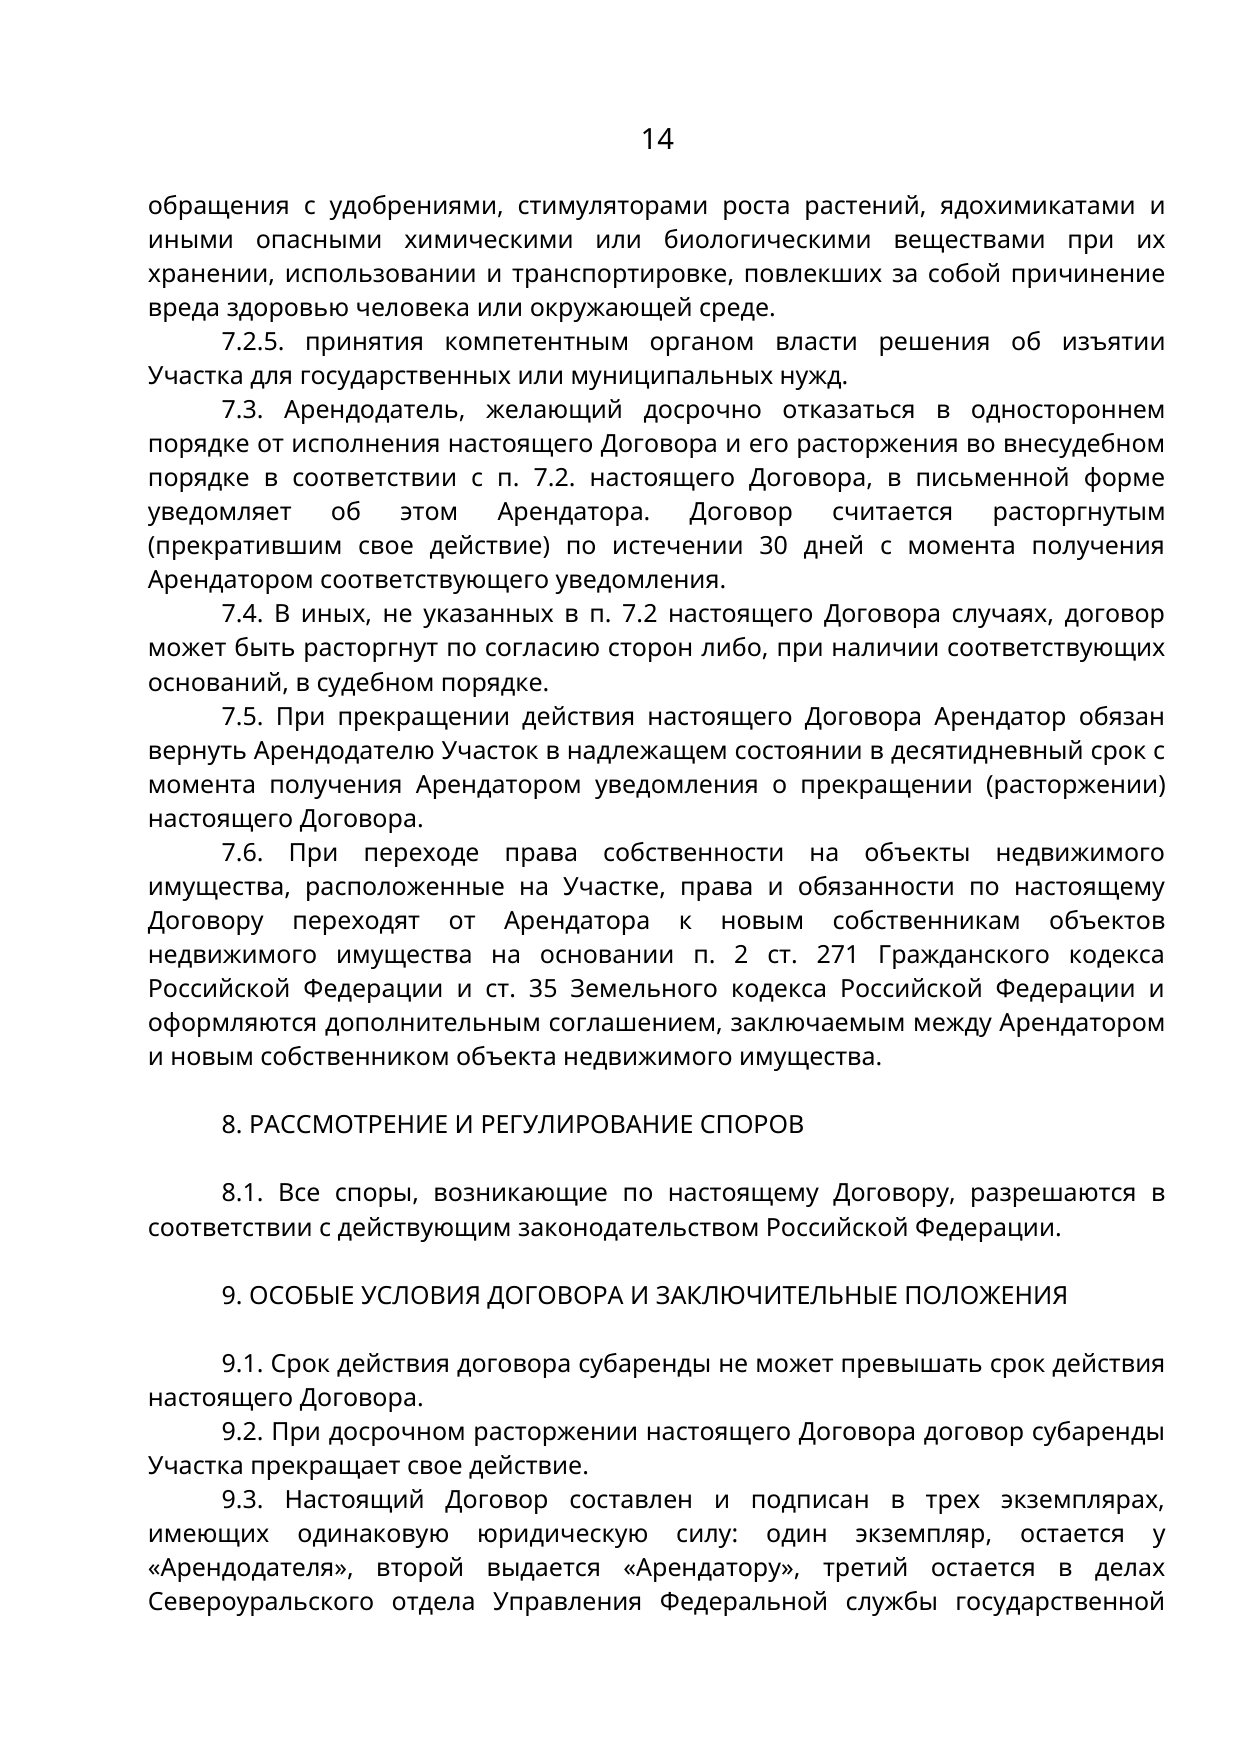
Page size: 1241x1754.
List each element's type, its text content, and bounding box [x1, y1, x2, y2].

text 7.5. При прекращении действия настоящего Договора Арендатор обязан вернуть Арендодателю Участок в надлежащем состоянии в десятидневный срок с момента получения Арендатором уведомления о прекращении (расторжении) настоящего Договора. [148, 698, 1166, 834]
text 9.2. При досрочном расторжении настоящего Договора договор субаренды Участка прекращает свое действие. [148, 1413, 1166, 1482]
text 9.3. Настоящий Договор составлен и подписан в трех экземплярах, имеющих одинаковую юридическую силу: один экземпляр, остается у «Арендодателя», второй выдается «Арендатору», третий остается в делах Североуральского отдела Управления Федеральной службы государственной [148, 1482, 1166, 1618]
text 9.1. Срок действия договора субаренды не может превышать срок действия настоящего Договора. [148, 1345, 1166, 1413]
text обращения с удобрениями, стимуляторами роста растений, ядохимикатами и иными опасными химическими или биологическими веществами при их хранении, использовании и транспортировке, повлекших за собой причинение вреда здоровью человека или окружающей среде. [148, 187, 1166, 323]
text 7.4. В иных, не указанных в п. 7.2 настоящего Договора случаях, договор может быть расторгнут по согласию сторон либо, при наличии соответствующих оснований, в судебном порядке. [148, 596, 1166, 698]
text 7.2.5. принятия компетентным органом власти решения об изъятии Участка для государственных или муниципальных нужд. [148, 323, 1166, 392]
text 7.6. При переходе права собственности на объекты недвижимого имущества, расположенные на Участке, права и обязанности по настоящему Договору переходят от Арендатора к новым собственникам объектов недвижимого имущества на основании п. 2 ст. 271 Гражданского кодекса Российской Федерации и ст. 35 Земельного кодекса Российской Федерации и оформляются дополнительным соглашением, заключаемым между Арендатором и новым собственником объекта недвижимого имущества. [148, 834, 1166, 1073]
text 8. РАССМОТРЕНИЕ И РЕГУЛИРОВАНИЕ СПОРОВ [148, 1107, 1166, 1141]
text 8.1. Все споры, возникающие по настоящему Договору, разрешаются в соответствии с действующим законодательством Российской Федерации. [148, 1175, 1166, 1243]
text 7.3. Арендодатель, желающий досрочно отказаться в одностороннем порядке от исполнения настоящего Договора и его расторжения во внесудебном порядке в соответствии с п. 7.2. настоящего Договора, в письменной форме уведомляет об этом Арендатора. Договор считается расторгнутым (прекратившим свое действие) по истечении 30 дней с момента получения Арендатором соответствующего уведомления. [148, 392, 1166, 596]
text 9. ОСОБЫЕ УСЛОВИЯ ДОГОВОРА И ЗАКЛЮЧИТЕЛЬНЫЕ ПОЛОЖЕНИЯ [148, 1277, 1166, 1311]
